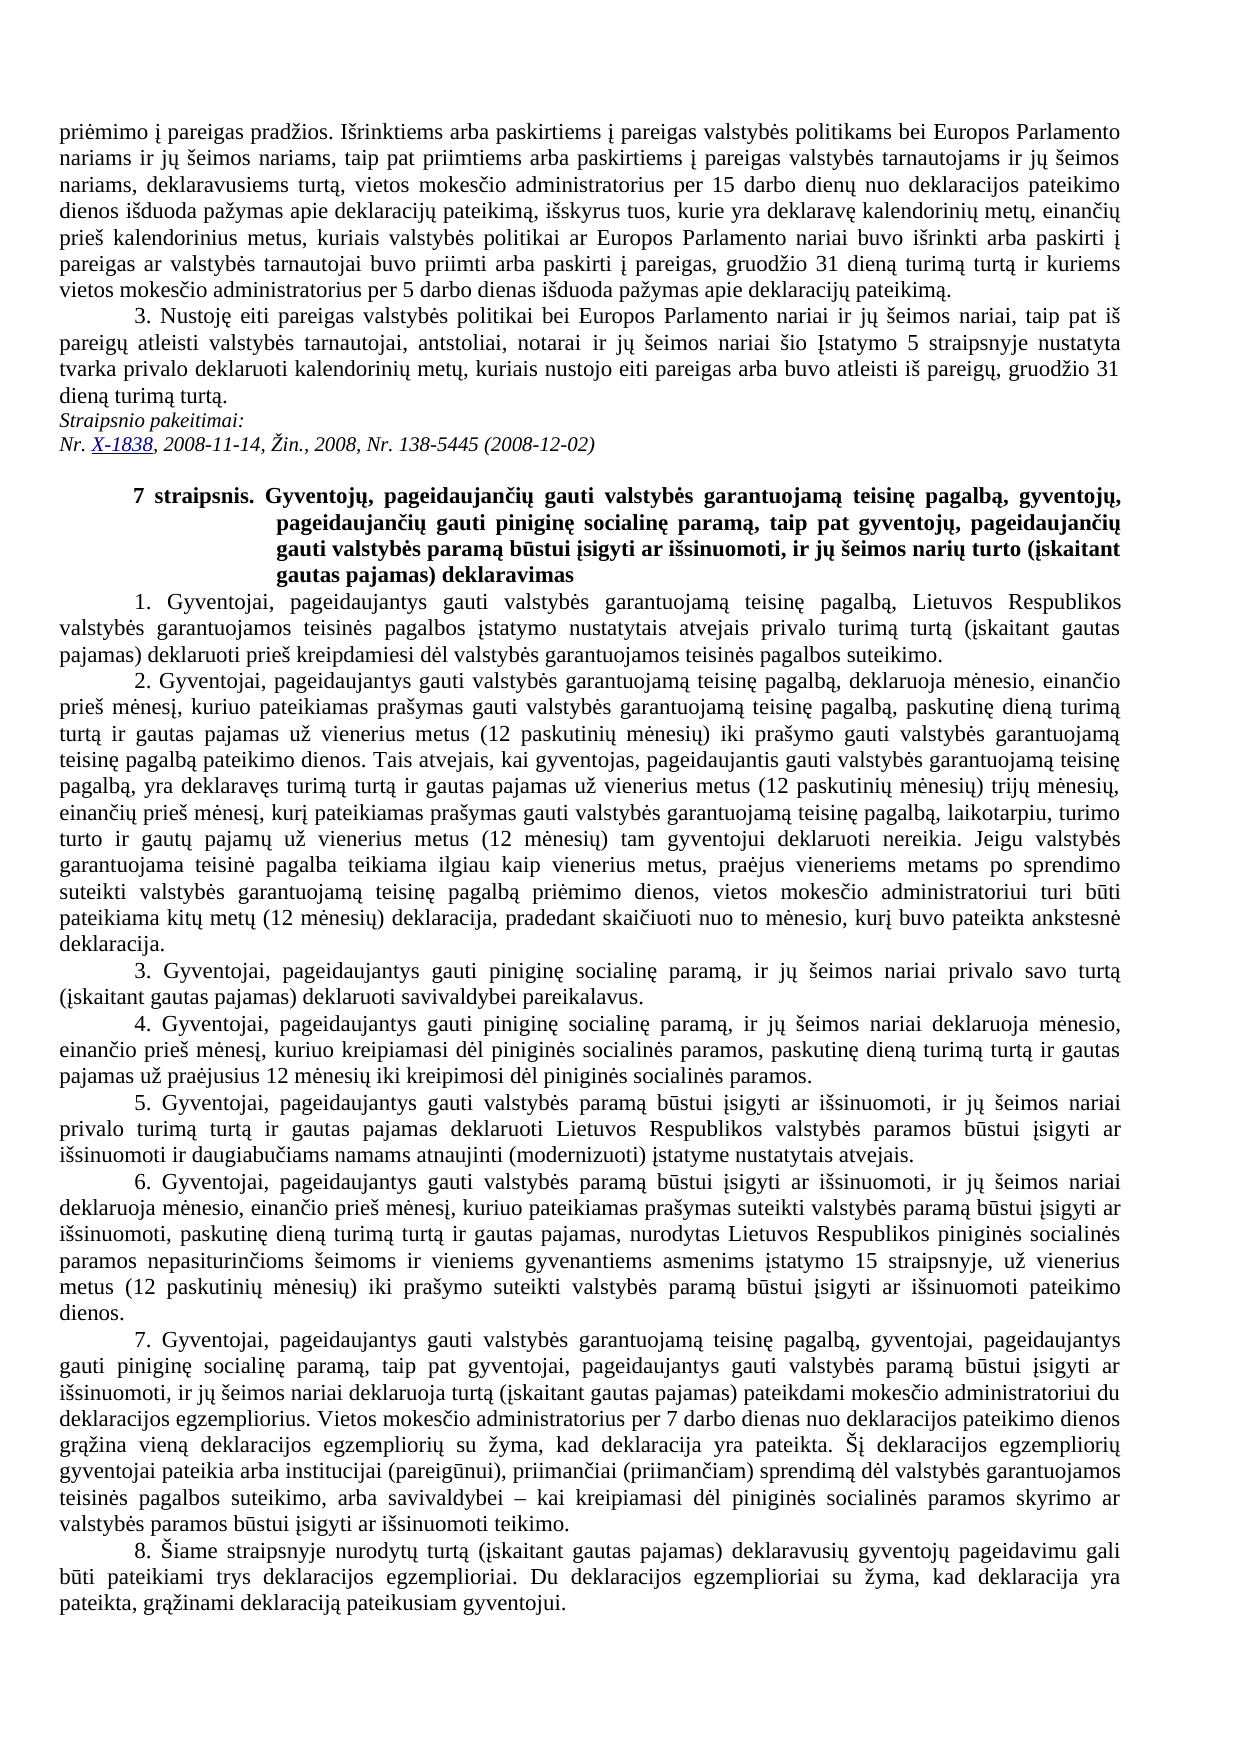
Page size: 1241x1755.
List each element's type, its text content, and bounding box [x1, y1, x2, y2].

text 2. Gyventojai, pageidaujantys gauti valstybės garantuojamą teisinę pagalbą, deklaruoja mėnesio, einančio prieš mėnesį, kuriuo pateikiamas prašymas gauti valstybės garantuojamą teisinę pagalbą, paskutinę dieną turimą turtą ir gautas pajamas už vienerius metus (12 paskutinių mėnesių) iki prašymo gauti valstybės garantuojamą teisinę pagalbą pateikimo dienos. Tais atvejais, kai gyventojas, pageidaujantis gauti valstybės garantuojamą teisinę pagalbą, yra deklaravęs turimą turtą ir gautas pajamas už vienerius metus (12 paskutinių mėnesių) trijų mėnesių, einančių prieš mėnesį, kurį pateikiamas prašymas gauti valstybės garantuojamą teisinę pagalbą, laikotarpiu, turimo turto ir gautų pajamų už vienerius metus (12 mėnesių) tam gyventojui deklaruoti nereikia. Jeigu valstybės garantuojama teisinė pagalba teikiama ilgiau kaip vienerius metus, praėjus vieneriems metams po sprendimo suteikti valstybės garantuojamą teisinę pagalbą priėmimo dienos, vietos mokesčio administratoriui turi būti pateikiama kitų metų (12 mėnesių) deklaracija, pradedant skaičiuoti nuo to mėnesio, kurį buvo pateikta ankstesnė deklaracija. [59, 667, 1122, 957]
text 3. Gyventojai, pageidaujantys gauti piniginę socialinę paramą, ir jų šeimos nariai privalo savo turtą (įskaitant gautas pajamas) deklaruoti savivaldybei pareikalavus. [59, 957, 1122, 1009]
text 7 straipsnis. Gyventojų, pageidaujančių gauti valstybės garantuojamą teisinę pagalbą, gyventojų, pageidaujančių gauti piniginę socialinę paramą, taip pat gyventojų, pageidaujančių gauti valstybės paramą būstui įsigyti ar išsinuomoti, ir jų šeimos narių turto (įskaitant gautas pajamas) deklaravimas [133, 482, 1122, 588]
text 4. Gyventojai, pageidaujantys gauti piniginę socialinę paramą, ir jų šeimos nariai deklaruoja mėnesio, einančio prieš mėnesį, kuriuo kreipiamasi dėl piniginės socialinės paramos, paskutinę dieną turimą turtą ir gautas pajamas už praėjusius 12 mėnesių iki kreipimosi dėl piniginės socialinės paramos. [59, 1009, 1122, 1089]
text priėmimo į pareigas pradžios. Išrinktiems arba paskirtiems į pareigas valstybės politikams bei Europos Parlamento nariams ir jų šeimos nariams, taip pat priimtiems arba paskirtiems į pareigas valstybės tarnautojams ir jų šeimos nariams, deklaravusiems turtą, vietos mokesčio administratorius per 15 darbo dienų nuo deklaracijos pateikimo dienos išduoda pažymas apie deklaracijų pateikimą, išskyrus tuos, kurie yra deklaravę kalendorinių metų, einančių prieš kalendorinius metus, kuriais valstybės politikai ar Europos Parlamento nariai buvo išrinkti arba paskirti į pareigas ar valstybės tarnautojai buvo priimti arba paskirti į pareigas, gruodžio 31 dieną turimą turtą ir kuriems vietos mokesčio administratorius per 5 darbo dienas išduoda pažymas apie deklaracijų pateikimą. [59, 118, 1122, 303]
text 8. Šiame straipsnyje nurodytų turtą (įskaitant gautas pajamas) deklaravusių gyventojų pageidavimu gali būti pateikiami trys deklaracijos egzemplioriai. Du deklaracijos egzemplioriai su žyma, kad deklaracija yra pateikta, grąžinami deklaraciją pateikusiam gyventojui. [59, 1537, 1122, 1616]
text 3. Nustoję eiti pareigas valstybės politikai bei Europos Parlamento nariai ir jų šeimos nariai, taip pat iš pareigų atleisti valstybės tarnautojai, antstoliai, notarai ir jų šeimos nariai šio Įstatymo 5 straipsnyje nustatyta tvarka privalo deklaruoti kalendorinių metų, kuriais nustojo eiti pareigas arba buvo atleisti iš pareigų, gruodžio 31 dieną turimą turtą. [59, 303, 1122, 408]
text 1. Gyventojai, pageidaujantys gauti valstybės garantuojamą teisinę pagalbą, Lietuvos Respublikos valstybės garantuojamos teisinės pagalbos įstatymo nustatytais atvejais privalo turimą turtą (įskaitant gautas pajamas) deklaruoti prieš kreipdamiesi dėl valstybės garantuojamos teisinės pagalbos suteikimo. [59, 588, 1122, 667]
text 6. Gyventojai, pageidaujantys gauti valstybės paramą būstui įsigyti ar išsinuomoti, ir jų šeimos nariai deklaruoja mėnesio, einančio prieš mėnesį, kuriuo pateikiamas prašymas suteikti valstybės paramą būstui įsigyti ar išsinuomoti, paskutinę dieną turimą turtą ir gautas pajamas, nurodytas Lietuvos Respublikos piniginės socialinės paramos nepasiturinčioms šeimoms ir vieniems gyvenantiems asmenims įstatymo 15 straipsnyje, už vienerius metus (12 paskutinių mėnesių) iki prašymo suteikti valstybės paramą būstui įsigyti ar išsinuomoti pateikimo dienos. [59, 1168, 1122, 1326]
text Straipsnio pakeitimai: [59, 408, 1122, 432]
text 7. Gyventojai, pageidaujantys gauti valstybės garantuojamą teisinę pagalbą, gyventojai, pageidaujantys gauti piniginę socialinę paramą, taip pat gyventojai, pageidaujantys gauti valstybės paramą būstui įsigyti ar išsinuomoti, ir jų šeimos nariai deklaruoja turtą (įskaitant gautas pajamas) pateikdami mokesčio administratoriui du deklaracijos egzempliorius. Vietos mokesčio administratorius per 7 darbo dienas nuo deklaracijos pateikimo dienos grąžina vieną deklaracijos egzempliorių su žyma, kad deklaracija yra pateikta. Šį deklaracijos egzempliorių gyventojai pateikia arba institucijai (pareigūnui), priimančiai (priimančiam) sprendimą dėl valstybės garantuojamos teisinės pagalbos suteikimo, arba savivaldybei – kai kreipiamasi dėl piniginės socialinės paramos skyrimo ar valstybės paramos būstui įsigyti ar išsinuomoti teikimo. [59, 1326, 1122, 1537]
text Nr. X-1838, 2008-11-14, Žin., 2008, Nr. 138-5445 (2008-12-02) [59, 432, 1122, 456]
text 5. Gyventojai, pageidaujantys gauti valstybės paramą būstui įsigyti ar išsinuomoti, ir jų šeimos nariai privalo turimą turtą ir gautas pajamas deklaruoti Lietuvos Respublikos valstybės paramos būstui įsigyti ar išsinuomoti ir daugiabučiams namams atnaujinti (modernizuoti) įstatyme nustatytais atvejais. [59, 1089, 1122, 1168]
